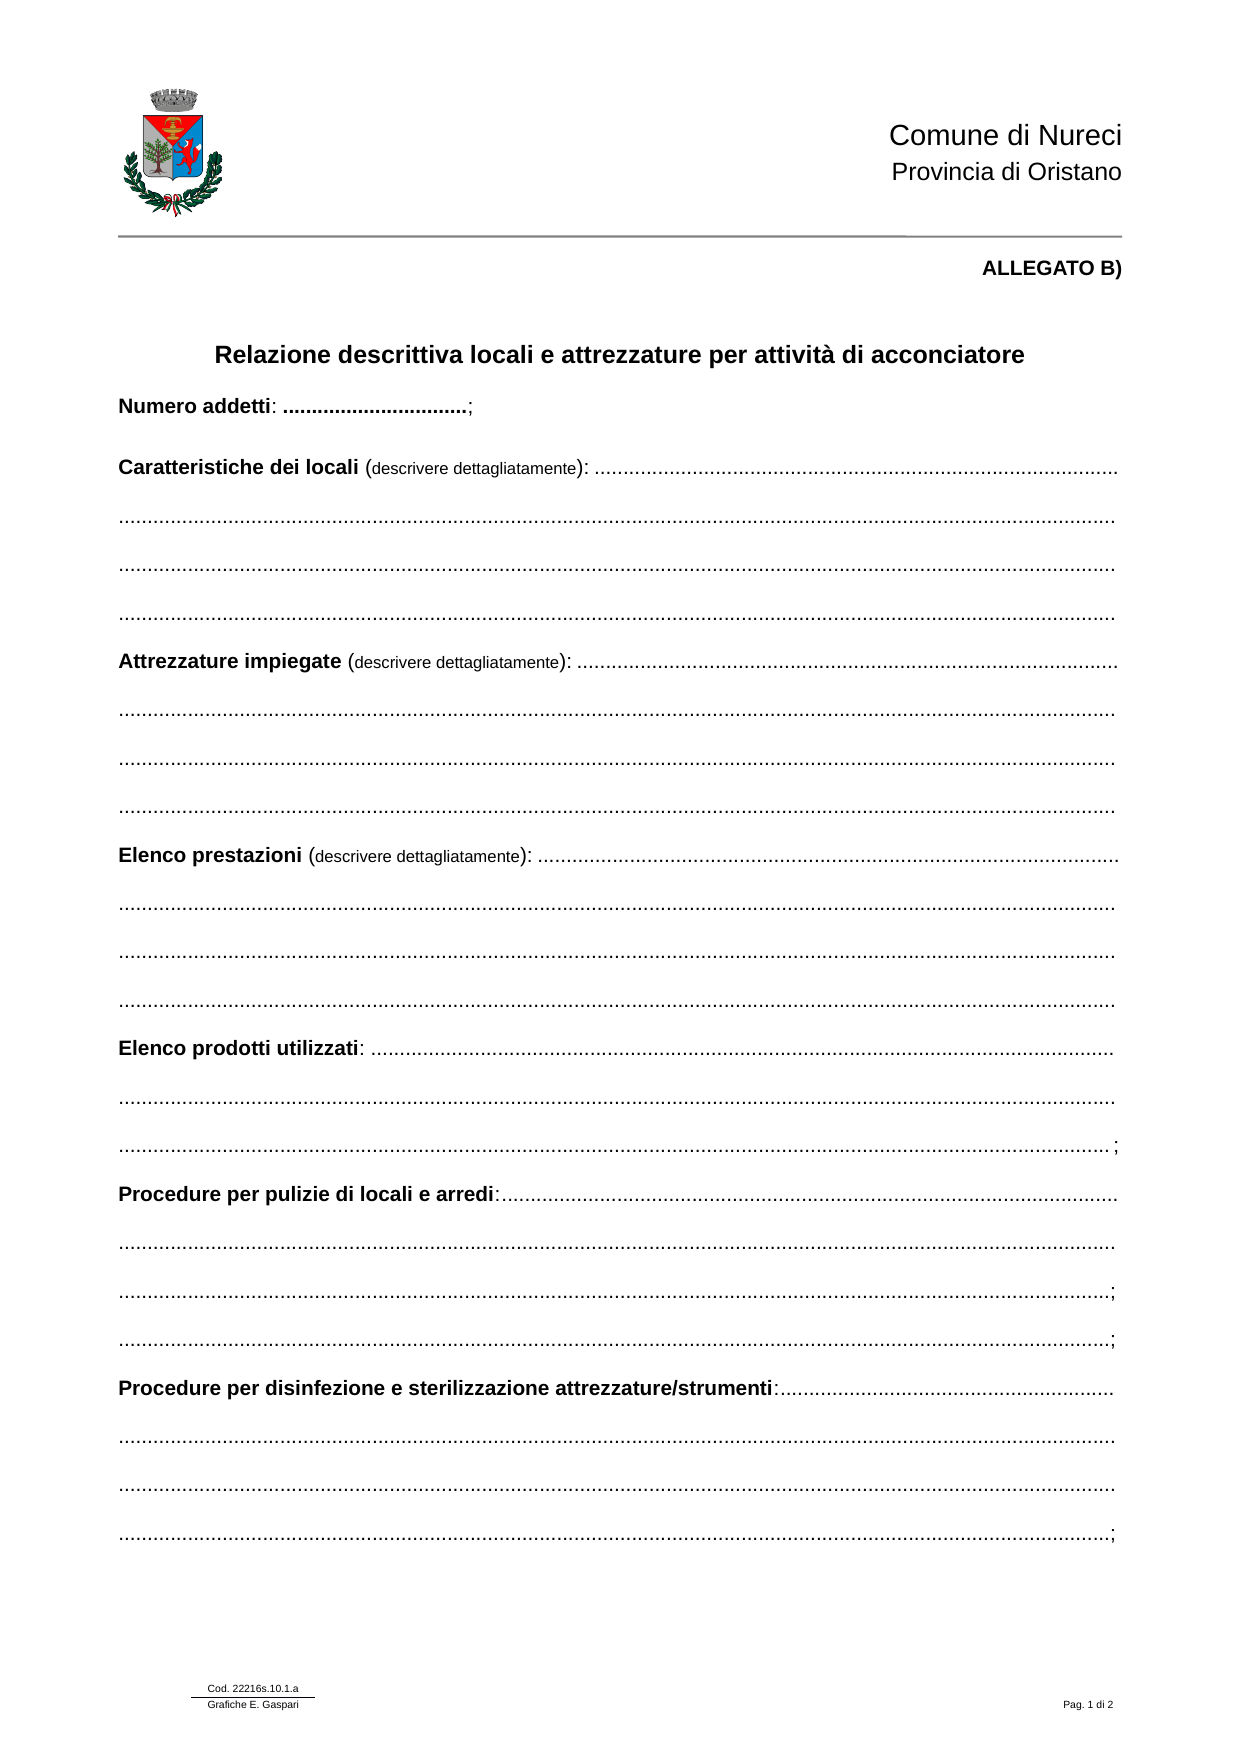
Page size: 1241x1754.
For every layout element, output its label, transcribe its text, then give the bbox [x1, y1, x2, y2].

text Procedure per pulizie di locali e arredi: ........................................................................................................... [118, 1182, 1122, 1206]
subtitle Relazione descrittiva locali e attrezzature per attività di acconciatore [118, 340, 1122, 369]
text ............................................................................................................................................................................ ; [118, 1133, 1122, 1157]
text ............................................................................................................................................................................; [118, 1521, 1122, 1544]
text ALLEGATO B) [118, 256, 1122, 280]
text ............................................................................................................................................................................. [118, 1472, 1122, 1496]
text ............................................................................................................................................................................; [118, 1278, 1122, 1302]
picture [122, 87, 224, 219]
text Provincia di Oristano [224, 157, 1122, 185]
text Attrezzature impiegate (descrivere dettagliatamente): .............................................................................................. [118, 649, 1122, 673]
text ............................................................................................................................................................................. [118, 1085, 1122, 1109]
text Numero addetti: ................................; [118, 394, 1122, 418]
text ............................................................................................................................................................................. [118, 794, 1122, 818]
text ............................................................................................................................................................................. [118, 1230, 1122, 1254]
text ............................................................................................................................................................................. [118, 697, 1122, 721]
text Comune di Nureci [224, 118, 1122, 152]
text Caratteristiche dei locali (descrivere dettagliatamente): ........................................................................................... [118, 455, 1122, 479]
text ............................................................................................................................................................................. [118, 891, 1122, 915]
text Elenco prodotti utilizzati: ................................................................................................................................. [118, 1036, 1122, 1060]
text ............................................................................................................................................................................. [118, 552, 1122, 576]
text Procedure per disinfezione e sterilizzazione attrezzature/strumenti: .......................................................... [118, 1375, 1122, 1399]
text ............................................................................................................................................................................. [118, 503, 1122, 527]
text ............................................................................................................................................................................. [118, 988, 1122, 1012]
text ............................................................................................................................................................................. [118, 746, 1122, 769]
text ............................................................................................................................................................................. [118, 939, 1122, 963]
text Elenco prestazioni (descrivere dettagliatamente): ..................................................................................................... [118, 842, 1122, 866]
text ............................................................................................................................................................................; [118, 1327, 1122, 1351]
text ............................................................................................................................................................................. [118, 600, 1122, 624]
text ............................................................................................................................................................................. [118, 1424, 1122, 1448]
text Nell'elenco degli allegati [242, 292, 602, 315]
